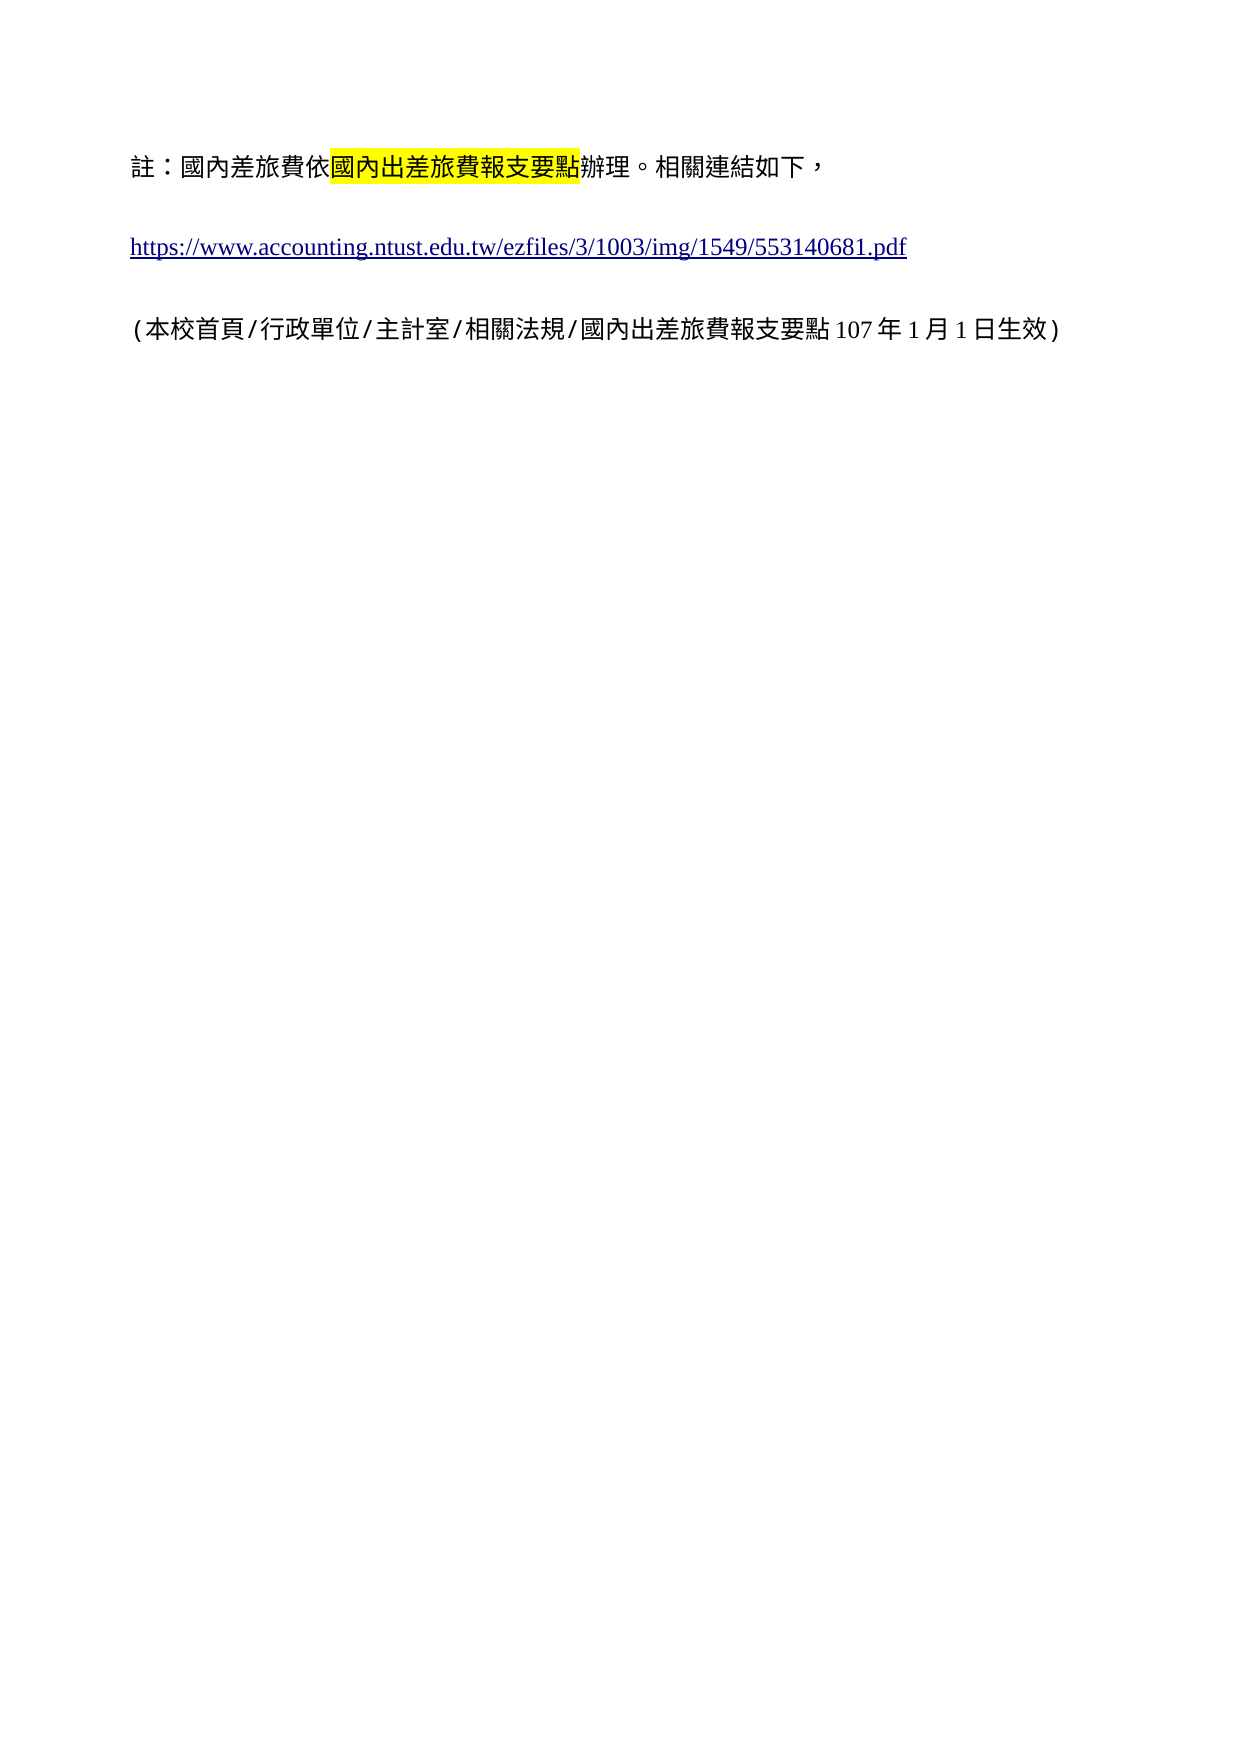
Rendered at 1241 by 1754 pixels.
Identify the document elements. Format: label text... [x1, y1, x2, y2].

text (本校首頁/行政單位/主計室/相關法規/國內出差旅費報支要點107年1月1日生效) [130, 286, 1081, 349]
text 註：國內差旅費依國內出差旅費報支要點辦理。相關連結如下， [130, 124, 1081, 186]
text https://www.accounting.ntust.edu.tw/ezfiles/3/1003/img/1549/553140681.pdf [130, 205, 1081, 268]
